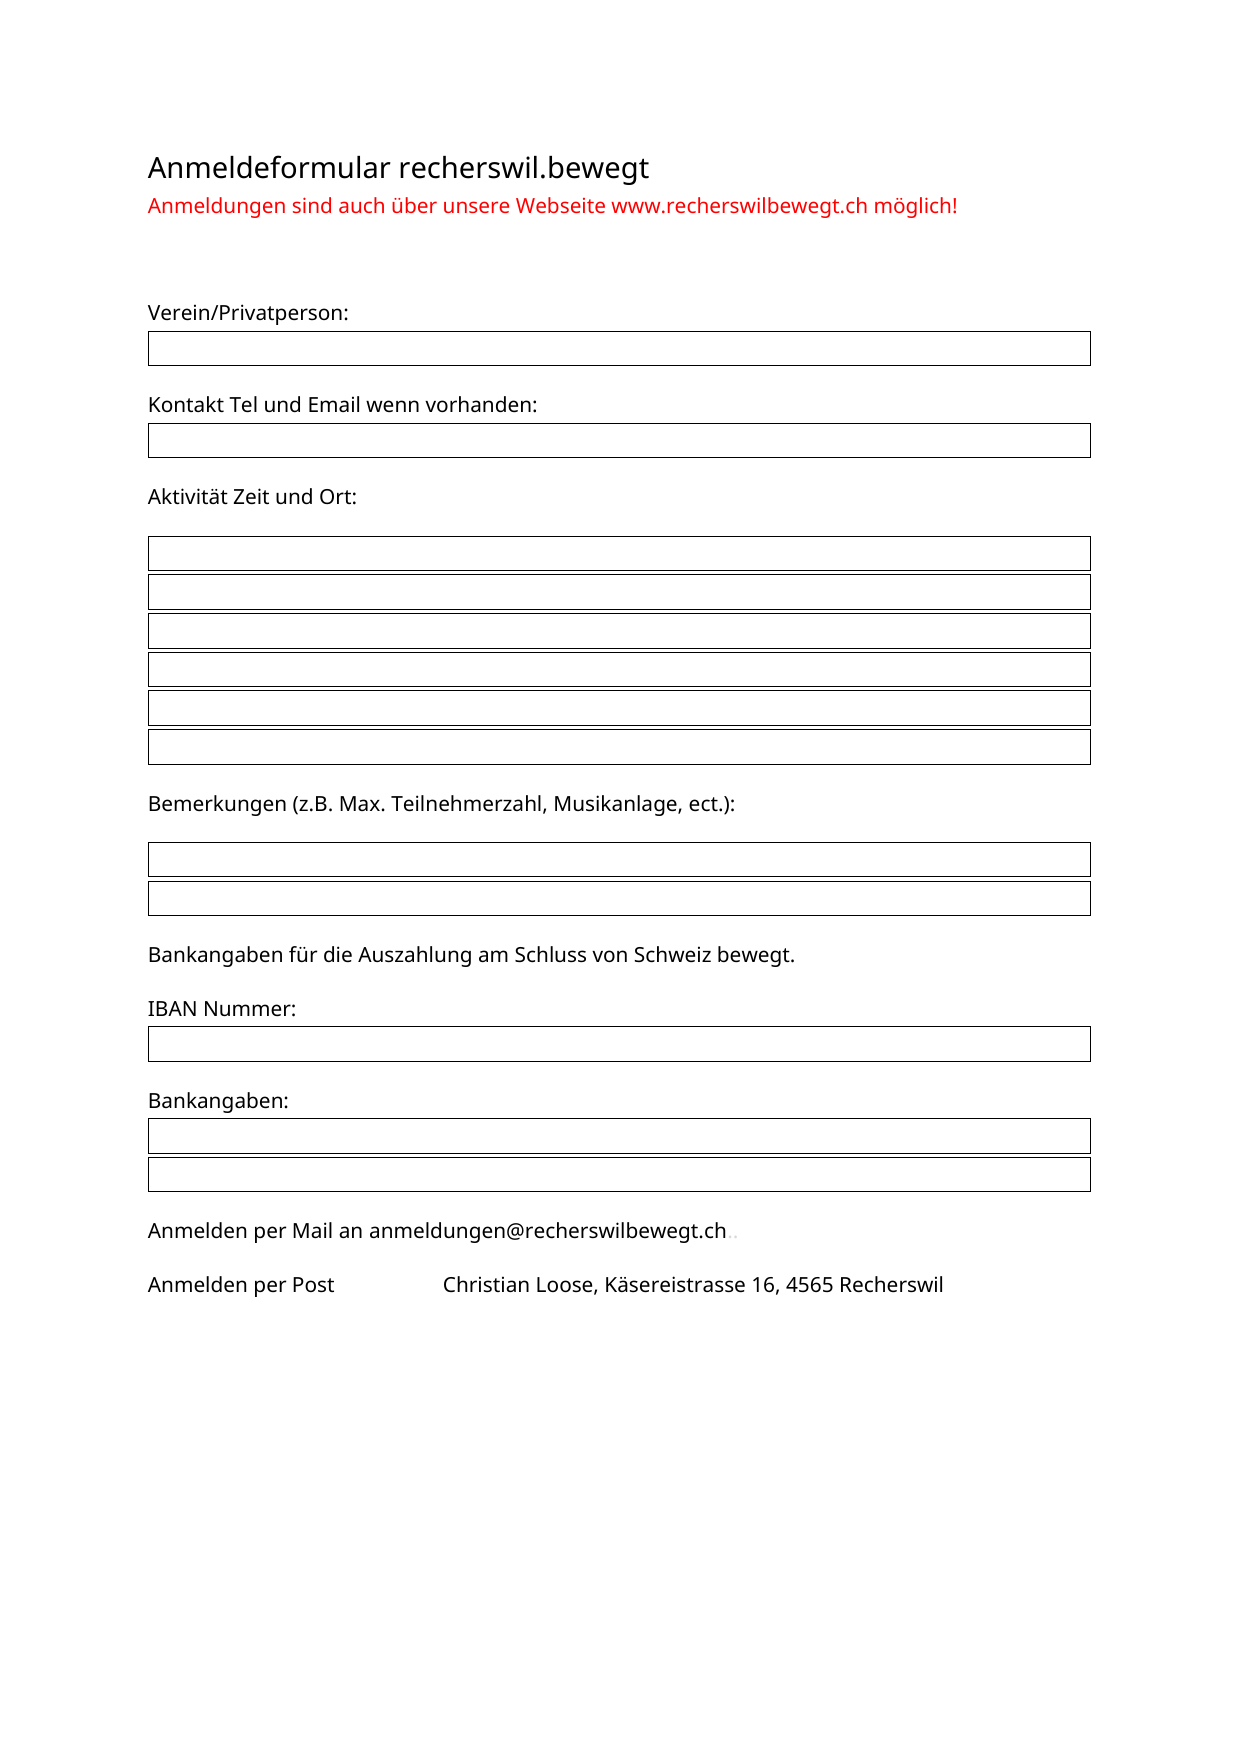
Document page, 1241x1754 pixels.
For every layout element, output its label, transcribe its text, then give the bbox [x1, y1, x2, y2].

text IBAN Nummer: [148, 994, 1093, 1061]
text Kontakt Tel und Email wenn vorhanden: [148, 390, 1093, 457]
text Anmelden per Mail an anmeldungen@recherswilbewegt.ch.. [148, 1216, 1093, 1245]
text Anmeldeformular recherswil.bewegt Anmeldungen sind auch über unsere Webseite www.recherswilbewegt.ch möglich! [148, 148, 1093, 220]
text Anmelden per Post Christian Loose, Käsereistrasse 16, 4565 Recherswil [148, 1270, 1093, 1298]
text Verein/Privatperson: [148, 298, 1093, 365]
text Bankangaben: [148, 1086, 1093, 1191]
text Bemerkungen (z.B. Max. Teilnehmerzahl, Musikanlage, ect.): [148, 789, 1093, 817]
text Aktivität Zeit und Ort: [148, 482, 1093, 511]
text Bankangaben für die Auszahlung am Schluss von Schweiz bewegt. [148, 940, 1093, 969]
